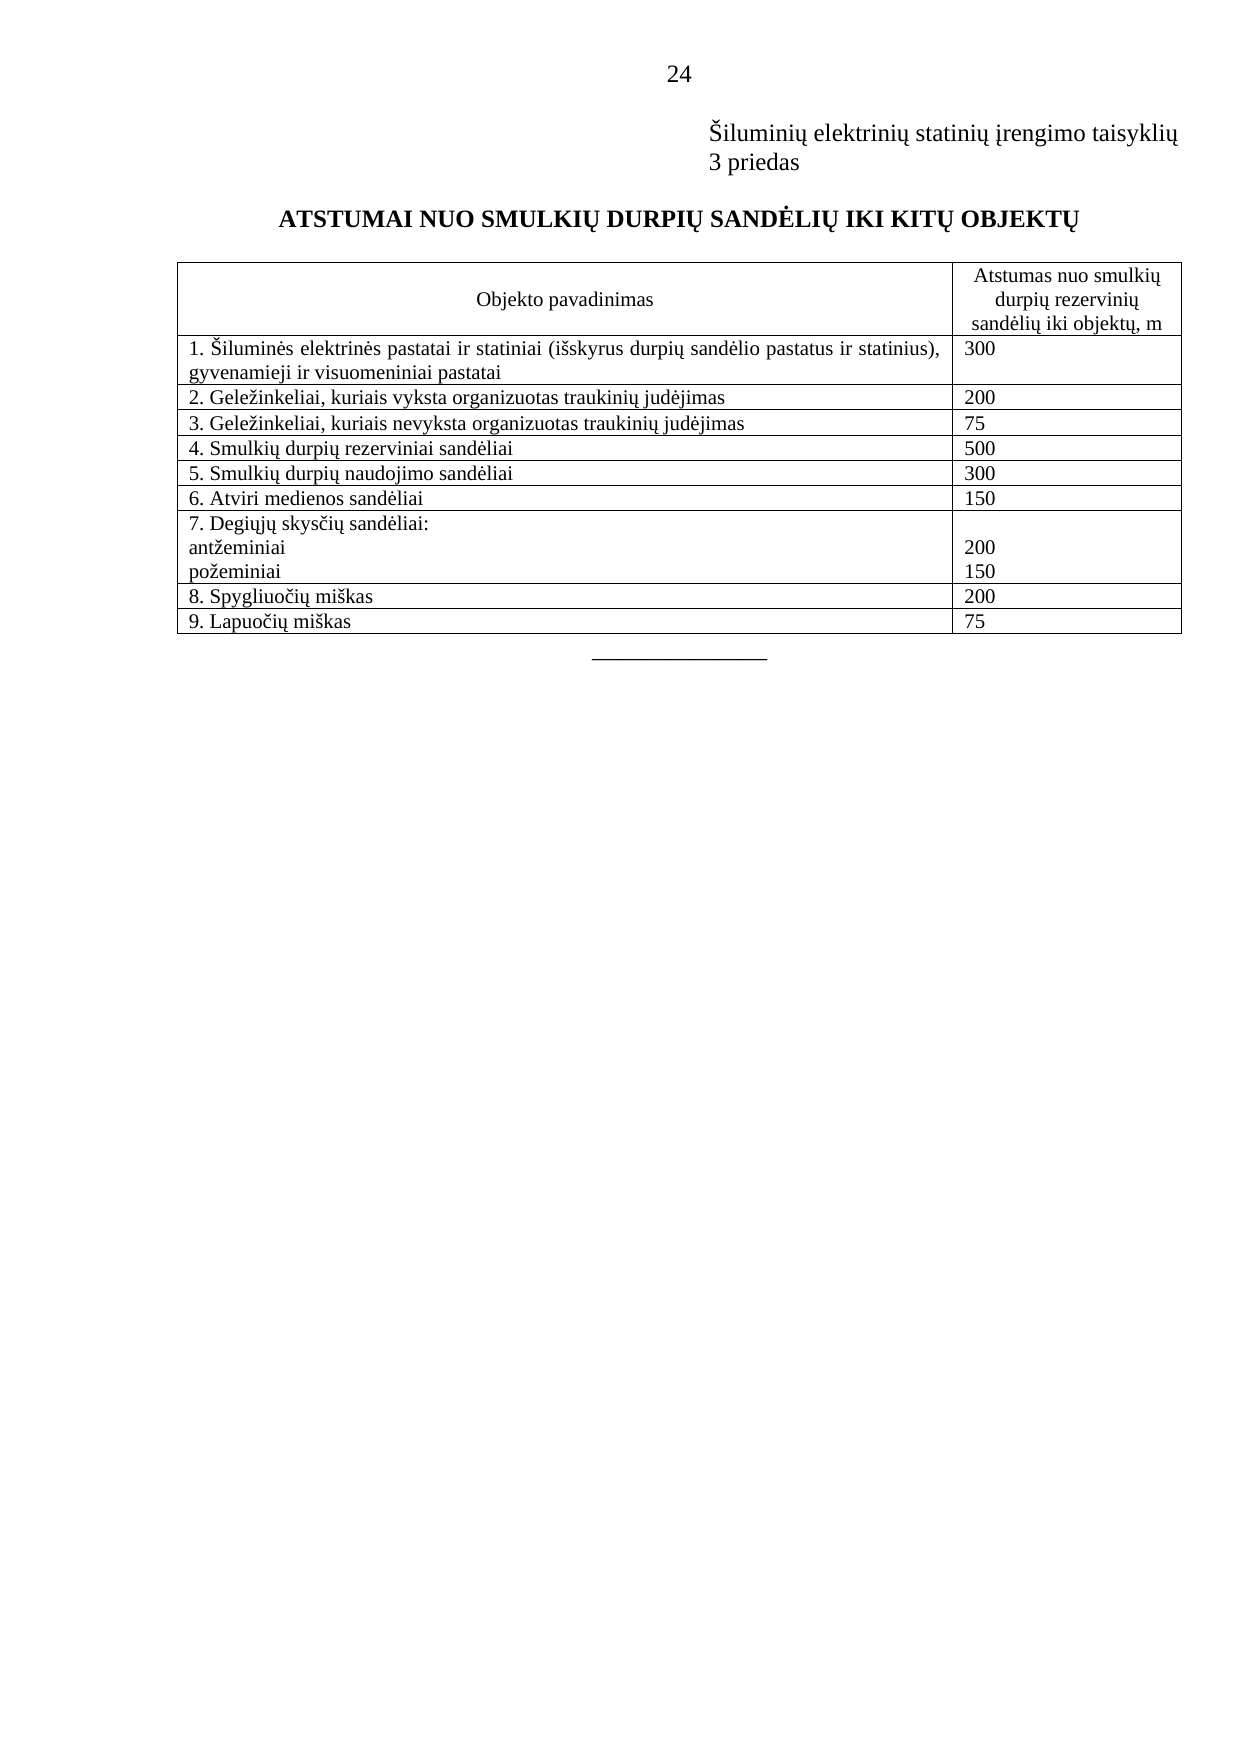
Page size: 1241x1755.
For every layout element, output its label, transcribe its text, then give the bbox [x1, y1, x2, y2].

table_cell 500 [953, 436, 1181, 459]
table_cell 2. Geležinkeliai, kuriais vyksta organizuotas traukinių judėjimas [178, 385, 952, 409]
text Šiluminių elektrinių statinių įrengimo taisyklių [709, 118, 1181, 147]
table_cell 9. Lapuočių miškas [178, 609, 952, 633]
table_cell 5. Smulkių durpių naudojimo sandėliai [178, 461, 952, 485]
table_cell 75 [953, 410, 1181, 434]
table_cell 75 [953, 609, 1181, 633]
text ______________ [177, 634, 1181, 663]
table_cell 1. Šiluminės elektrinės pastatai ir statiniai (išskyrus durpių sandėlio pastatus ir statinius), gyvenamieji ir visuomeniniai pastatai [178, 336, 952, 384]
table_cell 8. Spygliuočių miškas [178, 584, 952, 608]
table_cell 300 [953, 336, 1181, 384]
table_header Atstumas nuo smulkių durpių rezervinių sandėlių iki objektų, m [953, 263, 1181, 335]
table_cell 300 [953, 461, 1181, 485]
table_cell 200 150 [953, 511, 1181, 583]
table_cell 6. Atviri medienos sandėliai [178, 486, 952, 510]
table_header Objekto pavadinimas [178, 263, 952, 335]
text 3 priedas [177, 147, 1181, 176]
table_cell 3. Geležinkeliai, kuriais nevyksta organizuotas traukinių judėjimas [178, 410, 952, 434]
text ATSTUMAI NUO SMULKIŲ DURPIŲ SANDĖLIŲ IKI KITŲ OBJEKTŲ [177, 204, 1181, 233]
table_cell 4. Smulkių durpių rezerviniai sandėliai [178, 436, 952, 459]
table_cell 200 [953, 584, 1181, 608]
table_cell 200 [953, 385, 1181, 409]
table_cell 150 [953, 486, 1181, 510]
table_cell 7. Degiųjų skysčių sandėliai: antžeminiai požeminiai [178, 511, 952, 583]
